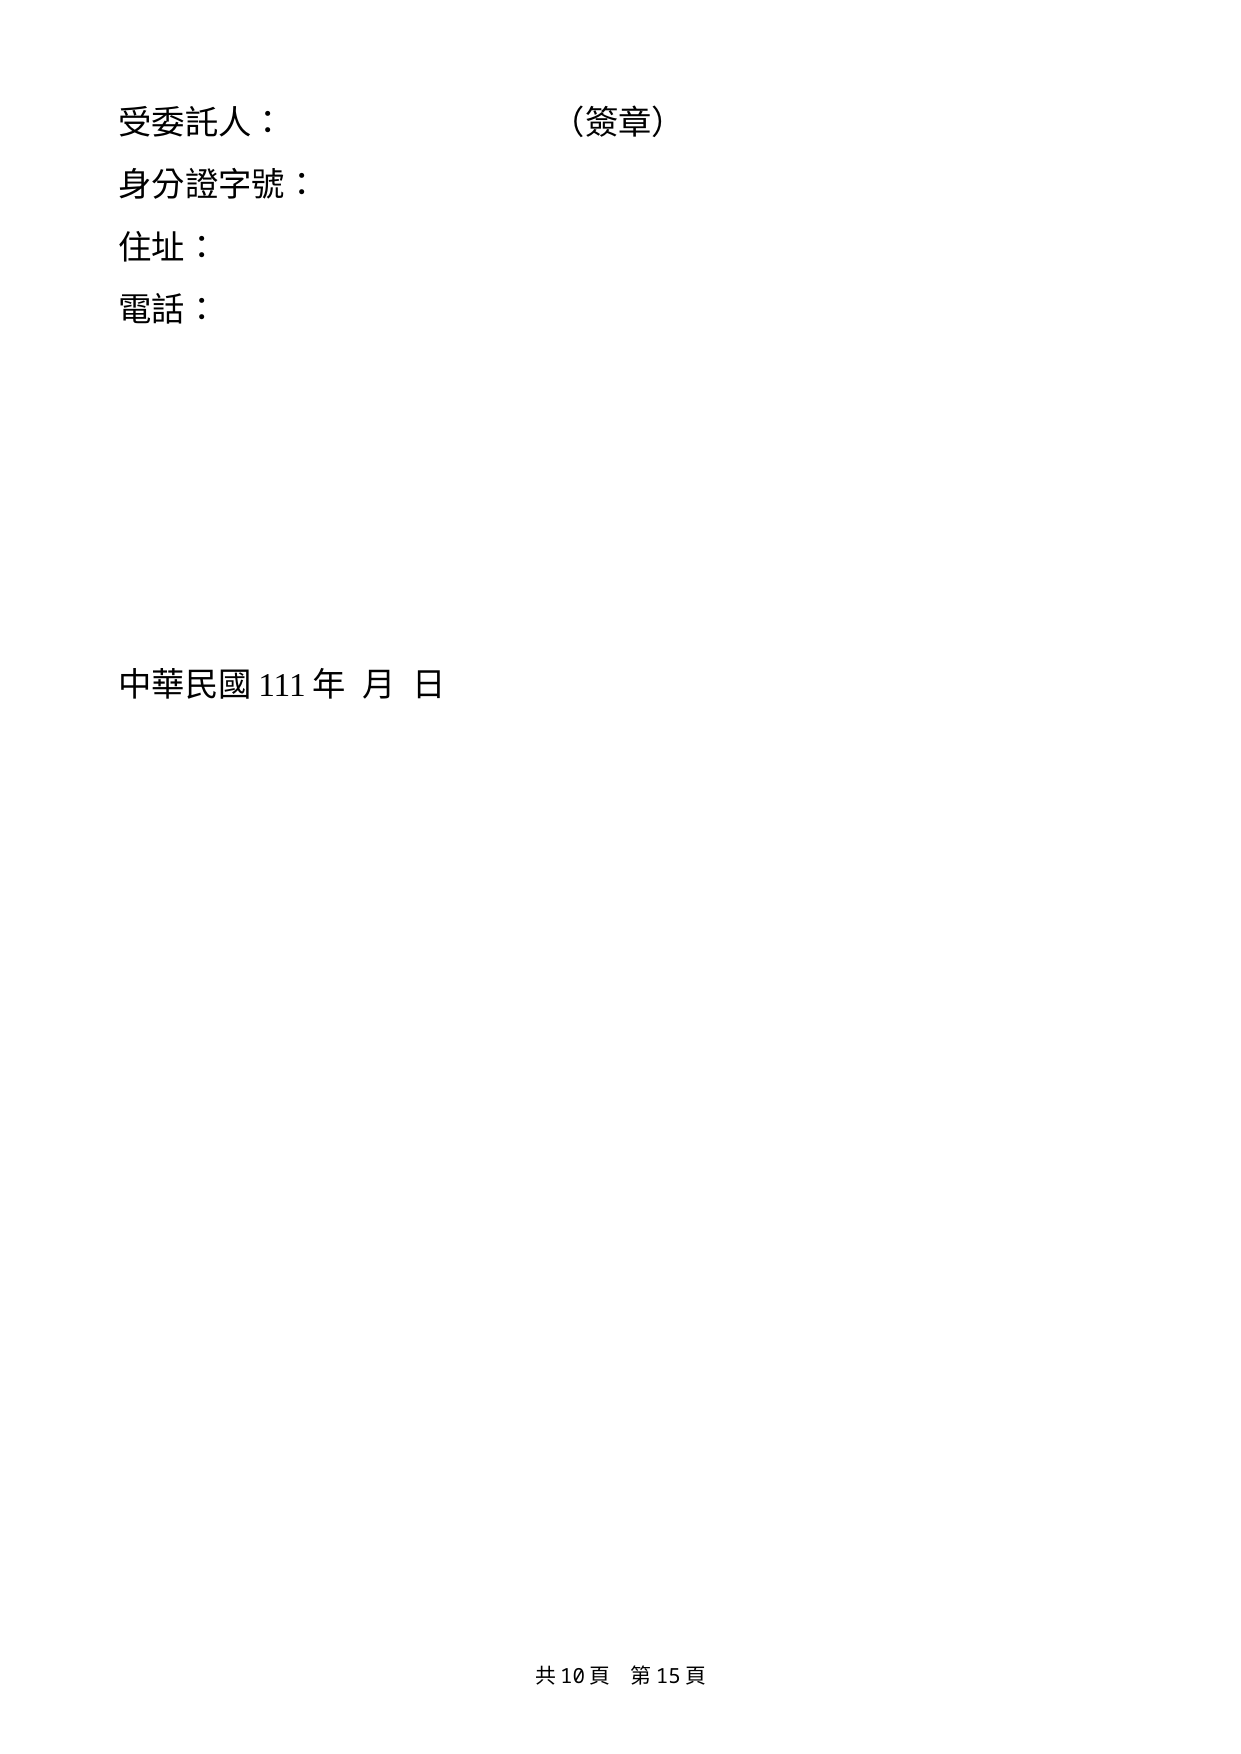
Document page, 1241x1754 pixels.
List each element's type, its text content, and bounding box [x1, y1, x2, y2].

text 受委託人： （簽章） [118, 78, 1122, 141]
text 中華民國111年 月 日 [118, 641, 1122, 703]
text 住址： [118, 203, 1122, 266]
text 身分證字號： [118, 141, 1122, 203]
text 電話： [118, 266, 1122, 328]
